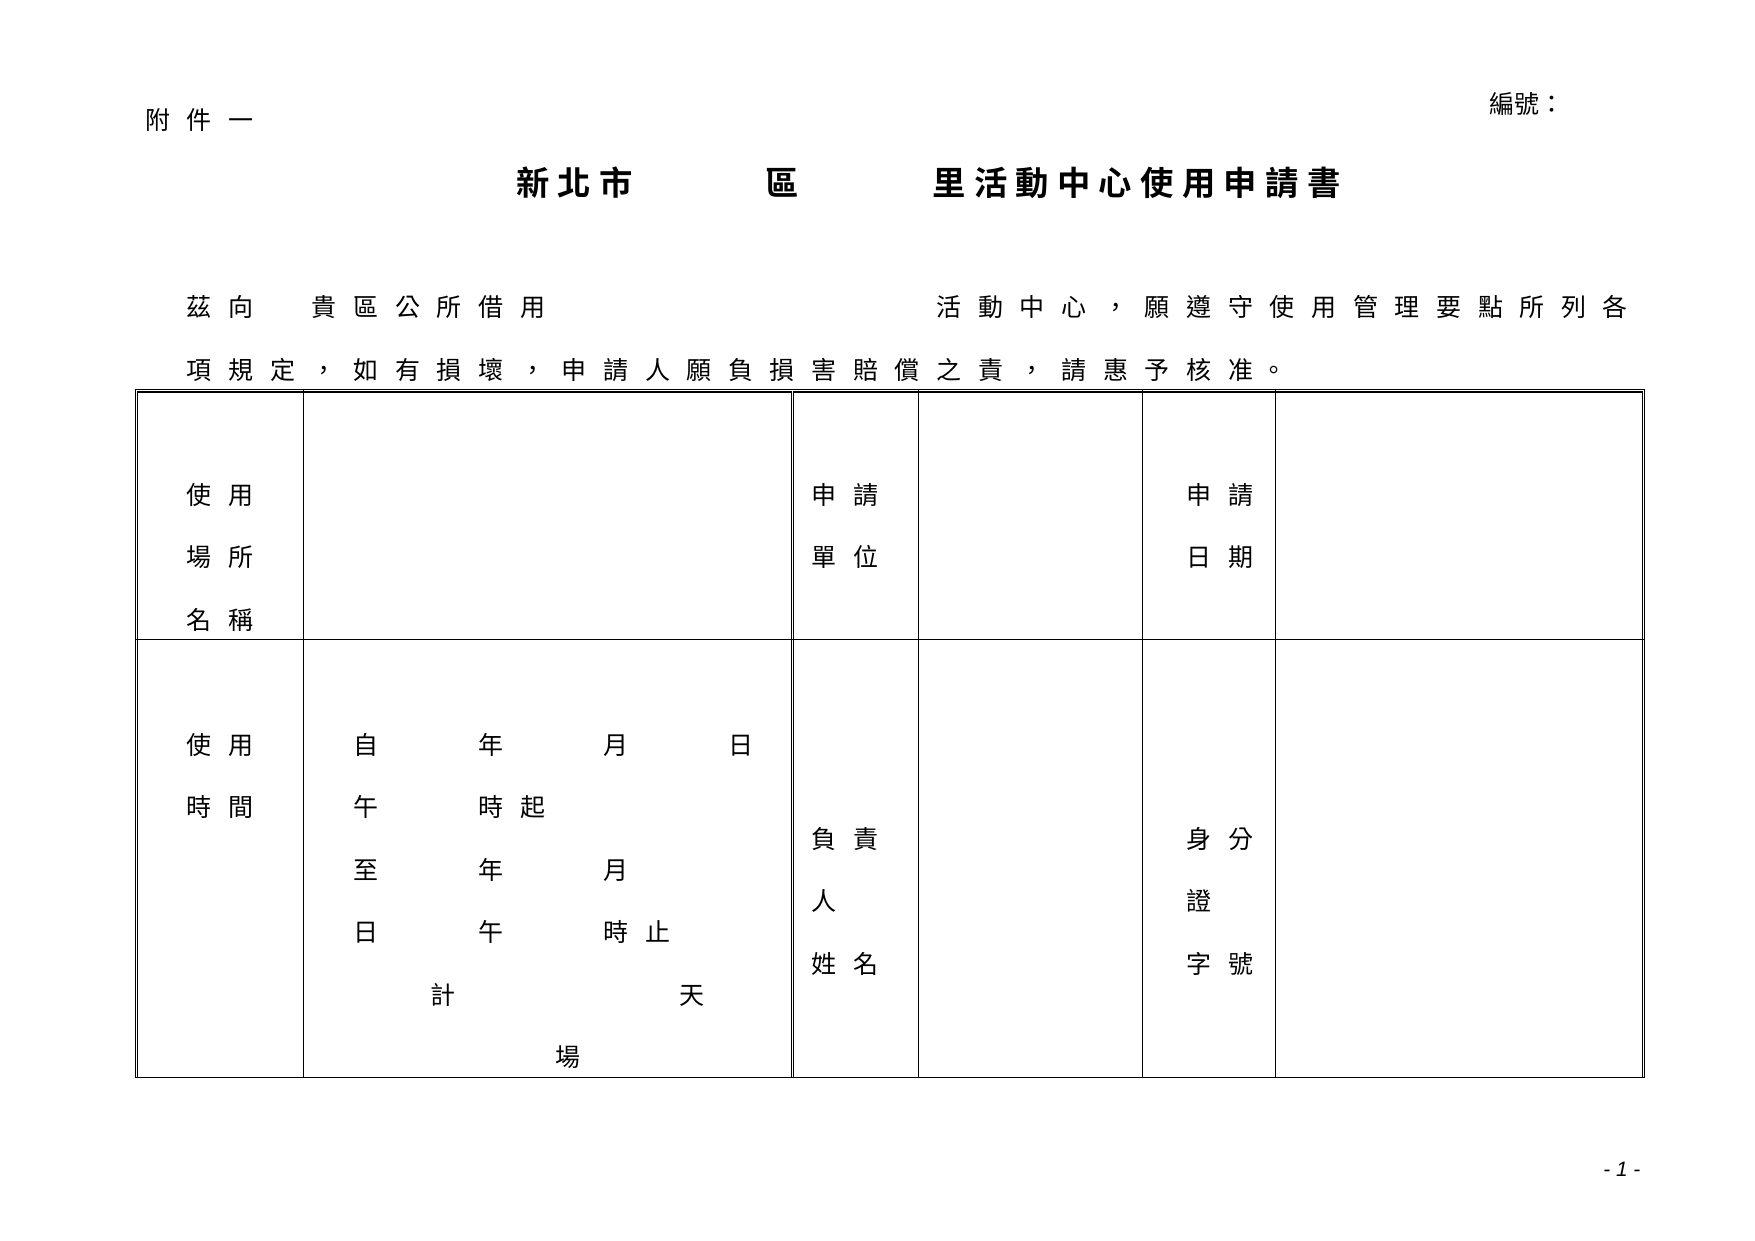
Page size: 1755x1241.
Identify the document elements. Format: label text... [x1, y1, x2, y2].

table_header [1276, 393, 1642, 639]
text 編號： [1489, 84, 1609, 121]
table_cell 自 年 月 日 午 時起 至 年 月 日 午 時止 計 天 場 [304, 640, 791, 1077]
table_cell [919, 640, 1142, 1077]
text 附件一 [137, 77, 1637, 139]
text 新北市 區 里活動中心使用申請書 [137, 139, 1637, 202]
table_header 申請 日期 [1143, 393, 1275, 639]
table_header [304, 393, 791, 639]
table_cell 身分證 字號 [1143, 640, 1275, 1077]
text 茲向 貴區公所借用 活動中心，願遵守使用管理要點所列各項規定，如有損壞，申請人願負損害賠償之責，請惠予核准。 [149, 264, 1637, 389]
table_cell 負責人 姓名 [794, 640, 918, 1077]
table_header [919, 393, 1142, 639]
table_cell 使用 時間 [138, 640, 303, 1077]
table_header 使用場所 名稱 [138, 393, 303, 639]
table_header 申請 單位 [794, 393, 918, 639]
table_cell [1276, 640, 1642, 1077]
